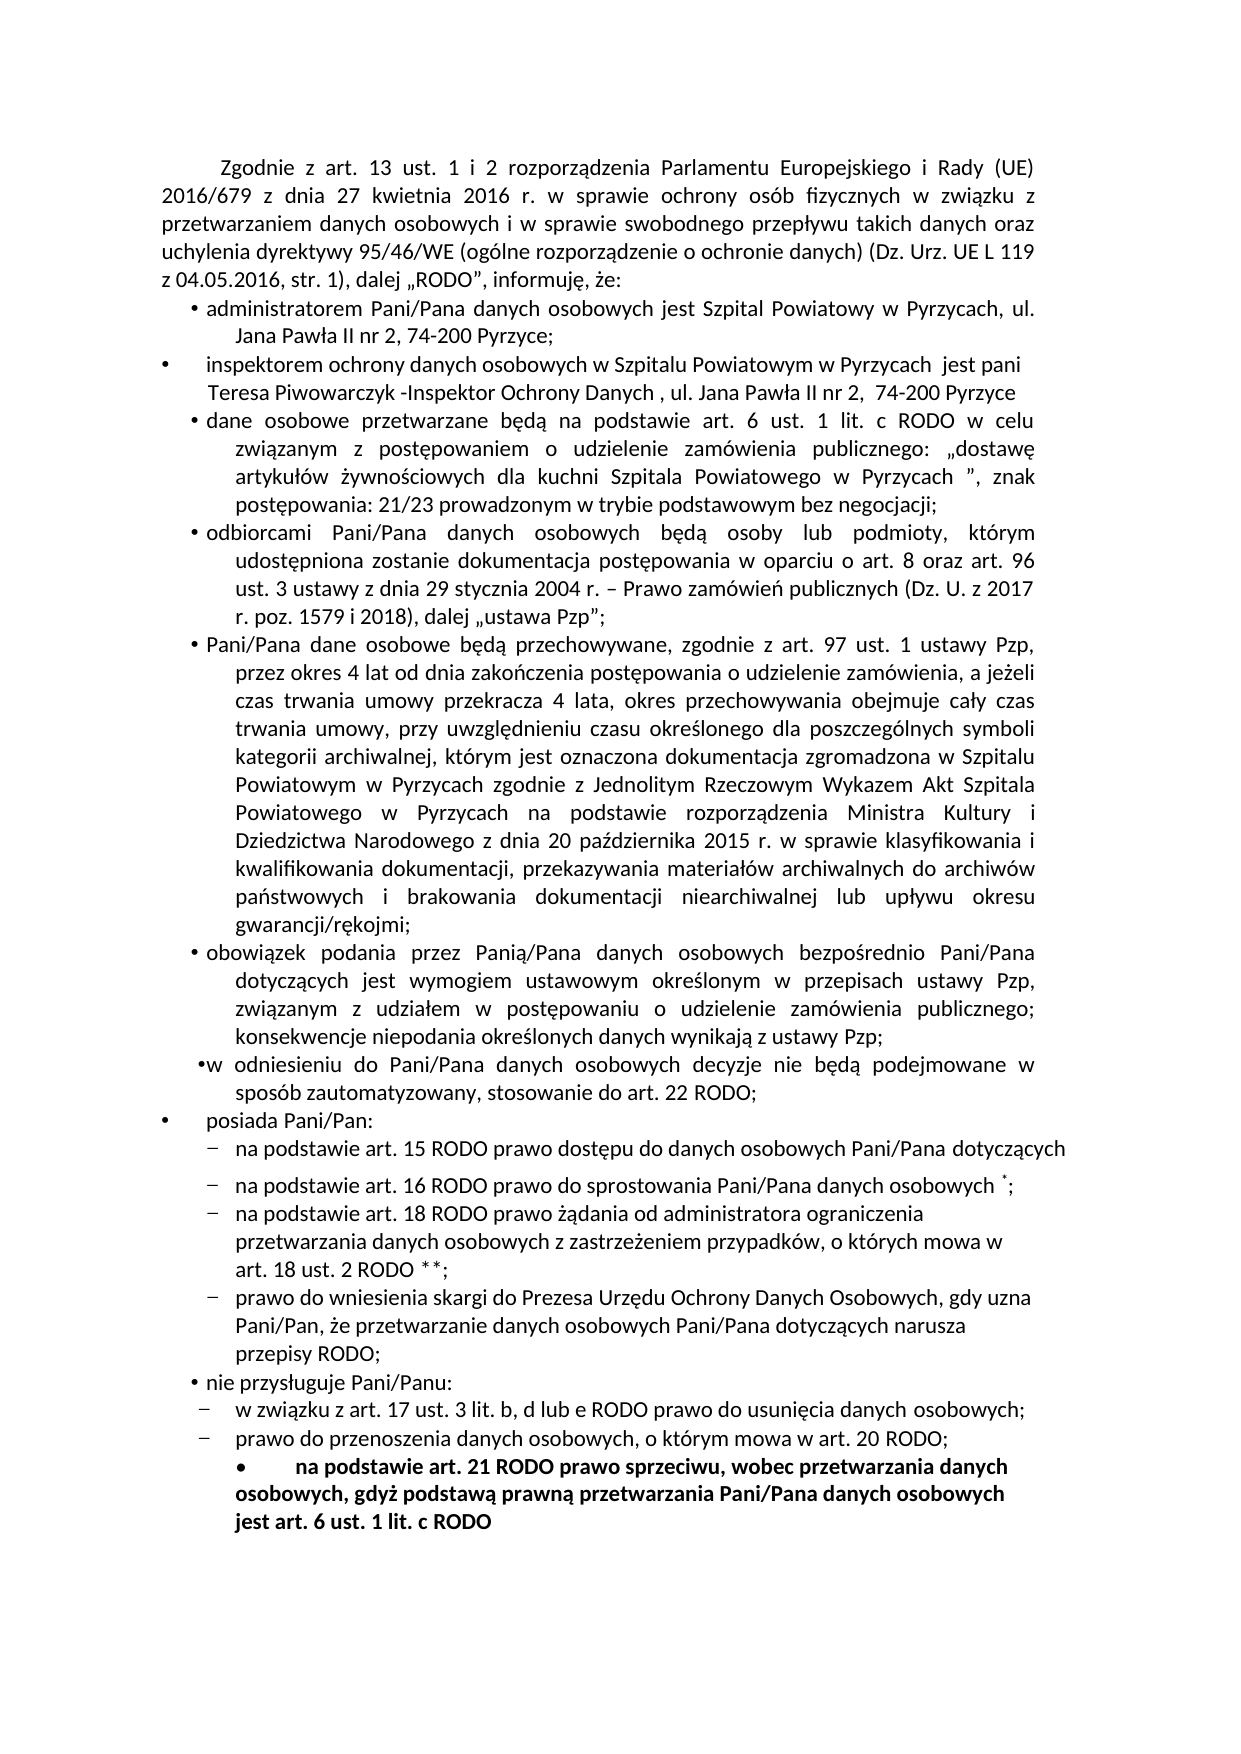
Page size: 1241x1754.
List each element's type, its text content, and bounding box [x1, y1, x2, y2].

list Pani/Pana dane osobowe będą przechowywane, zgodnie z art. 97 ust. 1 ustawy Pzp, przez okres 4 lat od dnia zakończenia postępowania o udzielenie zamówienia, a jeżeli czas trwania umowy przekracza 4 lata, okres przechowywania obejmuje cały czas trwania umowy, przy uwzględnieniu czasu określonego dla poszczególnych symboli kategorii archiwalnej, którym jest oznaczona dokumentacja zgromadzona w Szpitalu Powiatowym w Pyrzycach zgodnie z Jednolitym Rzeczowym Wykazem Akt Szpitala Powiatowego w Pyrzycach na podstawie rozporządzenia Ministra Kultury i Dziedzictwa Narodowego z dnia 20 października 2015 r. w sprawie klasyfikowania i kwalifikowania dokumentacji, przekazywania materiałów archiwalnych do archiwów państwowych i brakowania dokumentacji niearchiwalnej lub upływu okresu gwarancji/rękojmi; [191, 630, 1036, 938]
list nie przysługuje Pani/Panu: [191, 1368, 1093, 1396]
list na podstawie art. 16 RODO prawo do sprostowania Pani/Pana danych osobowych *; [206, 1171, 1093, 1199]
list prawo do przenoszenia danych osobowych, o którym mowa w art. 20 RODO; [198, 1424, 1093, 1452]
list posiada Pani/Pan: [161, 1106, 1093, 1134]
list odbiorcami Pani/Pana danych osobowych będą osoby lub podmioty, którym udostępniona zostanie dokumentacja postępowania w oparciu o art. 8 oraz art. 96 ust. 3 ustawy z dnia 29 stycznia 2004 r. – Prawo zamówień publicznych (Dz. U. z 2017 r. poz. 1579 i 2018), dalej „ustawa Pzp”; [191, 518, 1036, 630]
list inspektorem ochrony danych osobowych w Szpitalu Powiatowym w Pyrzycach jest pani [161, 350, 1093, 378]
text Zgodnie z art. 13 ust. 1 i 2 rozporządzenia Parlamentu Europejskiego i Rady (UE) 2016/679 z dnia 27 kwietnia 2016 r. w sprawie ochrony osób fizycznych w związku z przetwarzaniem danych osobowych i w sprawie swobodnego przepływu takich danych oraz uchylenia dyrektywy 95/46/WE (ogólne rozporządzenie o ochronie danych) (Dz. Urz. UE L 119 z 04.05.2016, str. 1), dalej „RODO”, informuję, że: [161, 153, 1036, 293]
list dane osobowe przetwarzane będą na podstawie art. 6 ust. 1 lit. c RODO w celu związanym z postępowaniem o udzielenie zamówienia publicznego: „dostawę artykułów żywnościowych dla kuchni Szpitala Powiatowego w Pyrzycach ”, znak postępowania: 21/23 prowadzonym w trybie podstawowym bez negocjacji; [191, 406, 1036, 518]
text Teresa Piwowarczyk -Inspektor Ochrony Danych , ul. Jana Pawła II nr 2, 74-200 Pyrzyce [161, 378, 1093, 406]
list w związku z art. 17 ust. 3 lit. b, d lub e RODO prawo do usunięcia danych osobowych; [198, 1396, 1093, 1424]
list na podstawie art. 18 RODO prawo żądania od administratora ograniczenia przetwarzania danych osobowych z zastrzeżeniem przypadków, o których mowa w art. 18 ust. 2 RODO **; [206, 1199, 1036, 1283]
subtitle na podstawie art. 21 RODO prawo sprzeciwu, wobec przetwarzania danych osobowych, gdyż podstawą prawną przetwarzania Pani/Pana danych osobowych jest art. 6 ust. 1 lit. c RODO [235, 1452, 1036, 1535]
list w odniesieniu do Pani/Pana danych osobowych decyzje nie będą podejmowane w sposób zautomatyzowany, stosowanie do art. 22 RODO; [198, 1050, 1036, 1106]
list obowiązek podania przez Panią/Pana danych osobowych bezpośrednio Pani/Pana dotyczących jest wymogiem ustawowym określonym w przepisach ustawy Pzp, związanym z udziałem w postępowaniu o udzielenie zamówienia publicznego; konsekwencje niepodania określonych danych wynikają z ustawy Pzp; [191, 938, 1036, 1050]
list administratorem Pani/Pana danych osobowych jest Szpital Powiatowy w Pyrzycach, ul. Jana Pawła II nr 2, 74-200 Pyrzyce; [191, 294, 1036, 350]
list prawo do wniesienia skargi do Prezesa Urzędu Ochrony Danych Osobowych, gdy uzna Pani/Pan, że przetwarzanie danych osobowych Pani/Pana dotyczących narusza przepisy RODO; [206, 1283, 1036, 1367]
list na podstawie art. 15 RODO prawo dostępu do danych osobowych Pani/Pana dotyczących [206, 1134, 1093, 1162]
